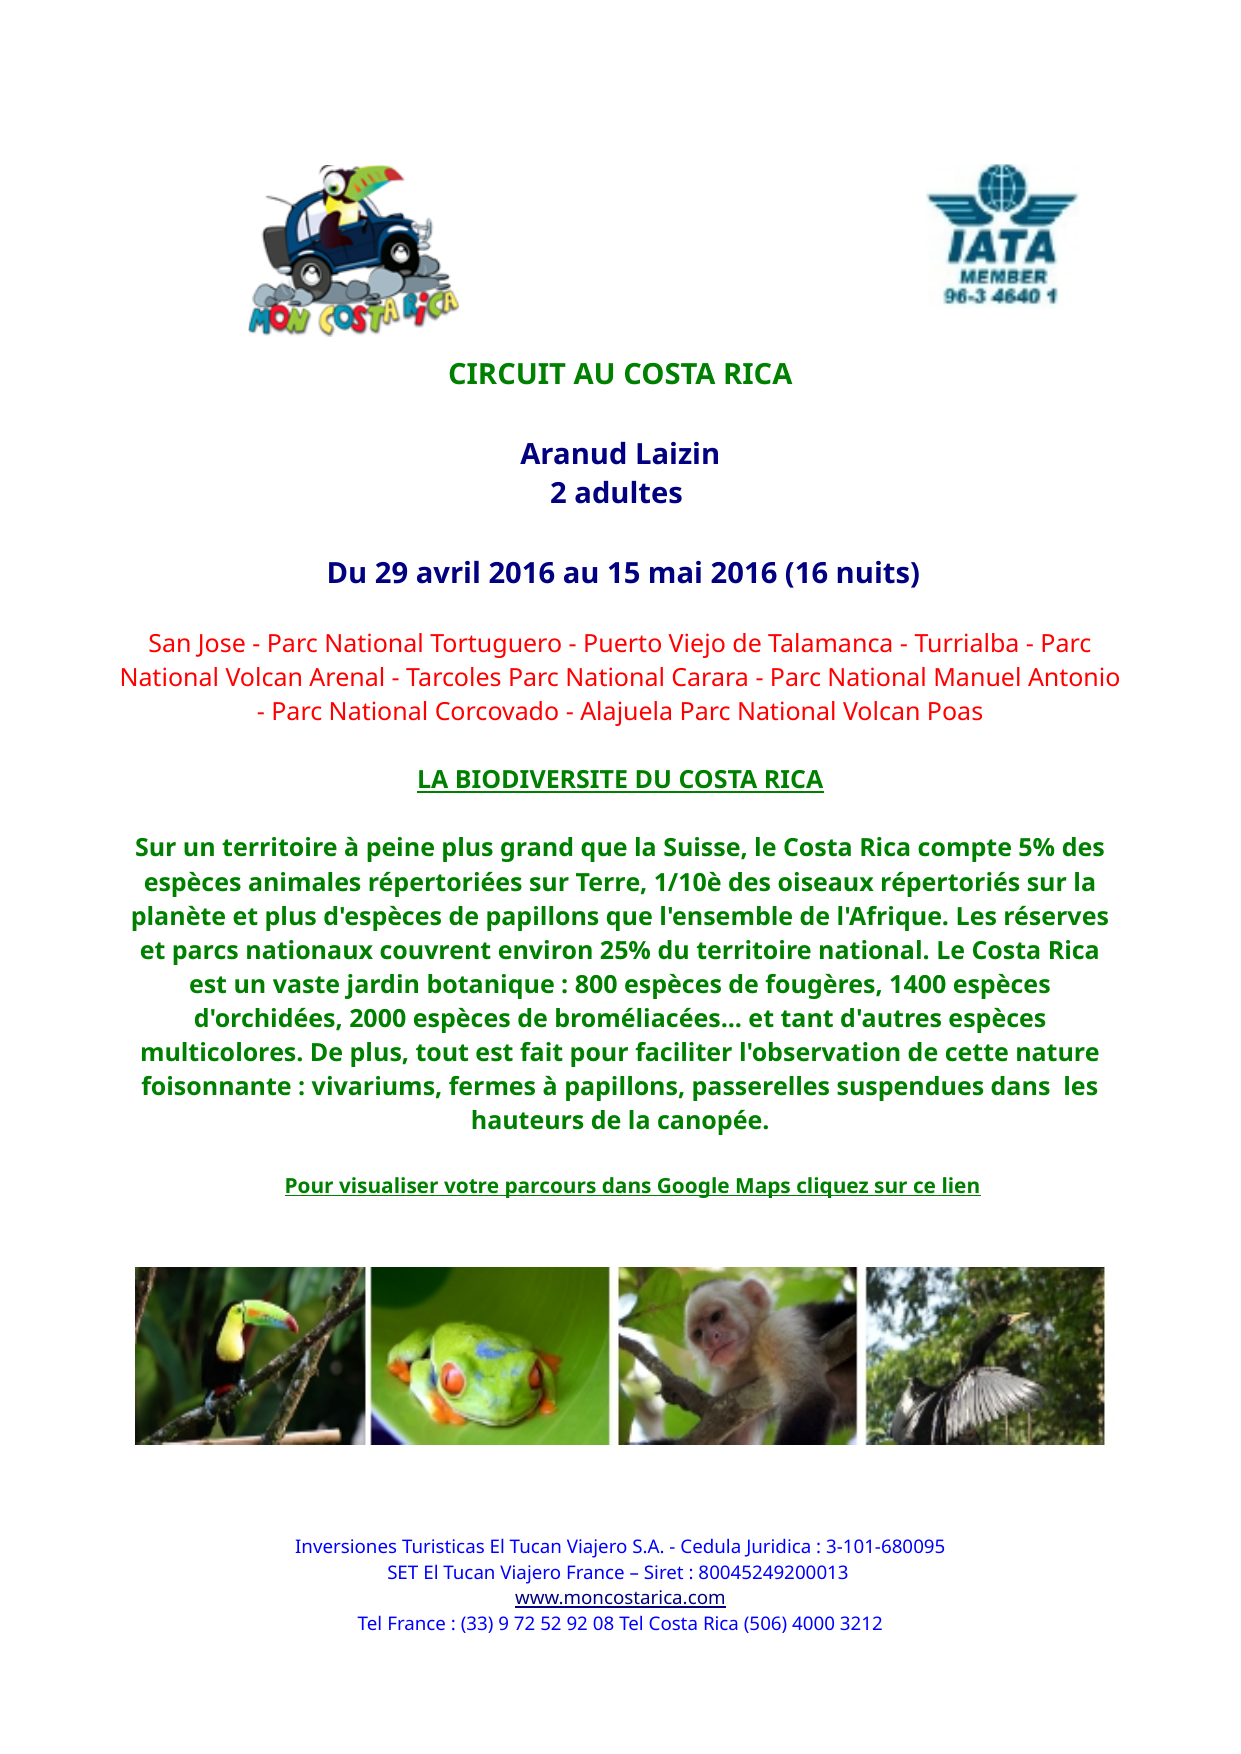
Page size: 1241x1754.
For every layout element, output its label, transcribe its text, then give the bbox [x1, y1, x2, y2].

picture [248, 165, 460, 337]
text San Jose - Parc National Tortuguero - Puerto Viejo de Talamanca - Turrialba - Parc National Volcan Arenal - Tarcoles Parc National Carara - Parc National Manuel Antonio - Parc National Corcovado - Alajuela Parc National Volcan Poas [118, 626, 1122, 728]
text Pour visualiser votre parcours dans Google Maps cliquez sur ce lien [118, 1171, 1146, 1199]
text Du 29 avril 2016 au 15 mai 2016 (16 nuits) [118, 552, 1122, 592]
text Sur un territoire à peine plus grand que la Suisse, le Costa Rica compte 5% des espèces animales répertoriées sur Terre, 1/10è des oiseaux répertoriés sur la planète et plus d'espèces de papillons que l'ensemble de l'Afrique. Les réserves et parcs nationaux couvrent environ 25% du territoire national. Le Costa Rica est un vaste jardin botanique : 800 espèces de fougères, 1400 espèces d'orchidées, 2000 espèces de broméliacées... et tant d'autres espèces multicolores. De plus, tout est fait pour faciliter l'observation de cette nature foisonnante : vivariums, fermes à papillons, passerelles suspendues dans les hauteurs de la canopée. [118, 830, 1122, 1137]
table_header [620, 118, 1122, 353]
table_header [118, 118, 620, 353]
text LA BIODIVERSITE DU COSTA RICA [118, 762, 1122, 796]
picture [135, 1267, 1116, 1445]
text 2 adultes [118, 473, 1122, 512]
picture [926, 164, 1080, 309]
text CIRCUIT AU COSTA RICA [118, 353, 1122, 393]
text Aranud Laizin [118, 433, 1122, 473]
